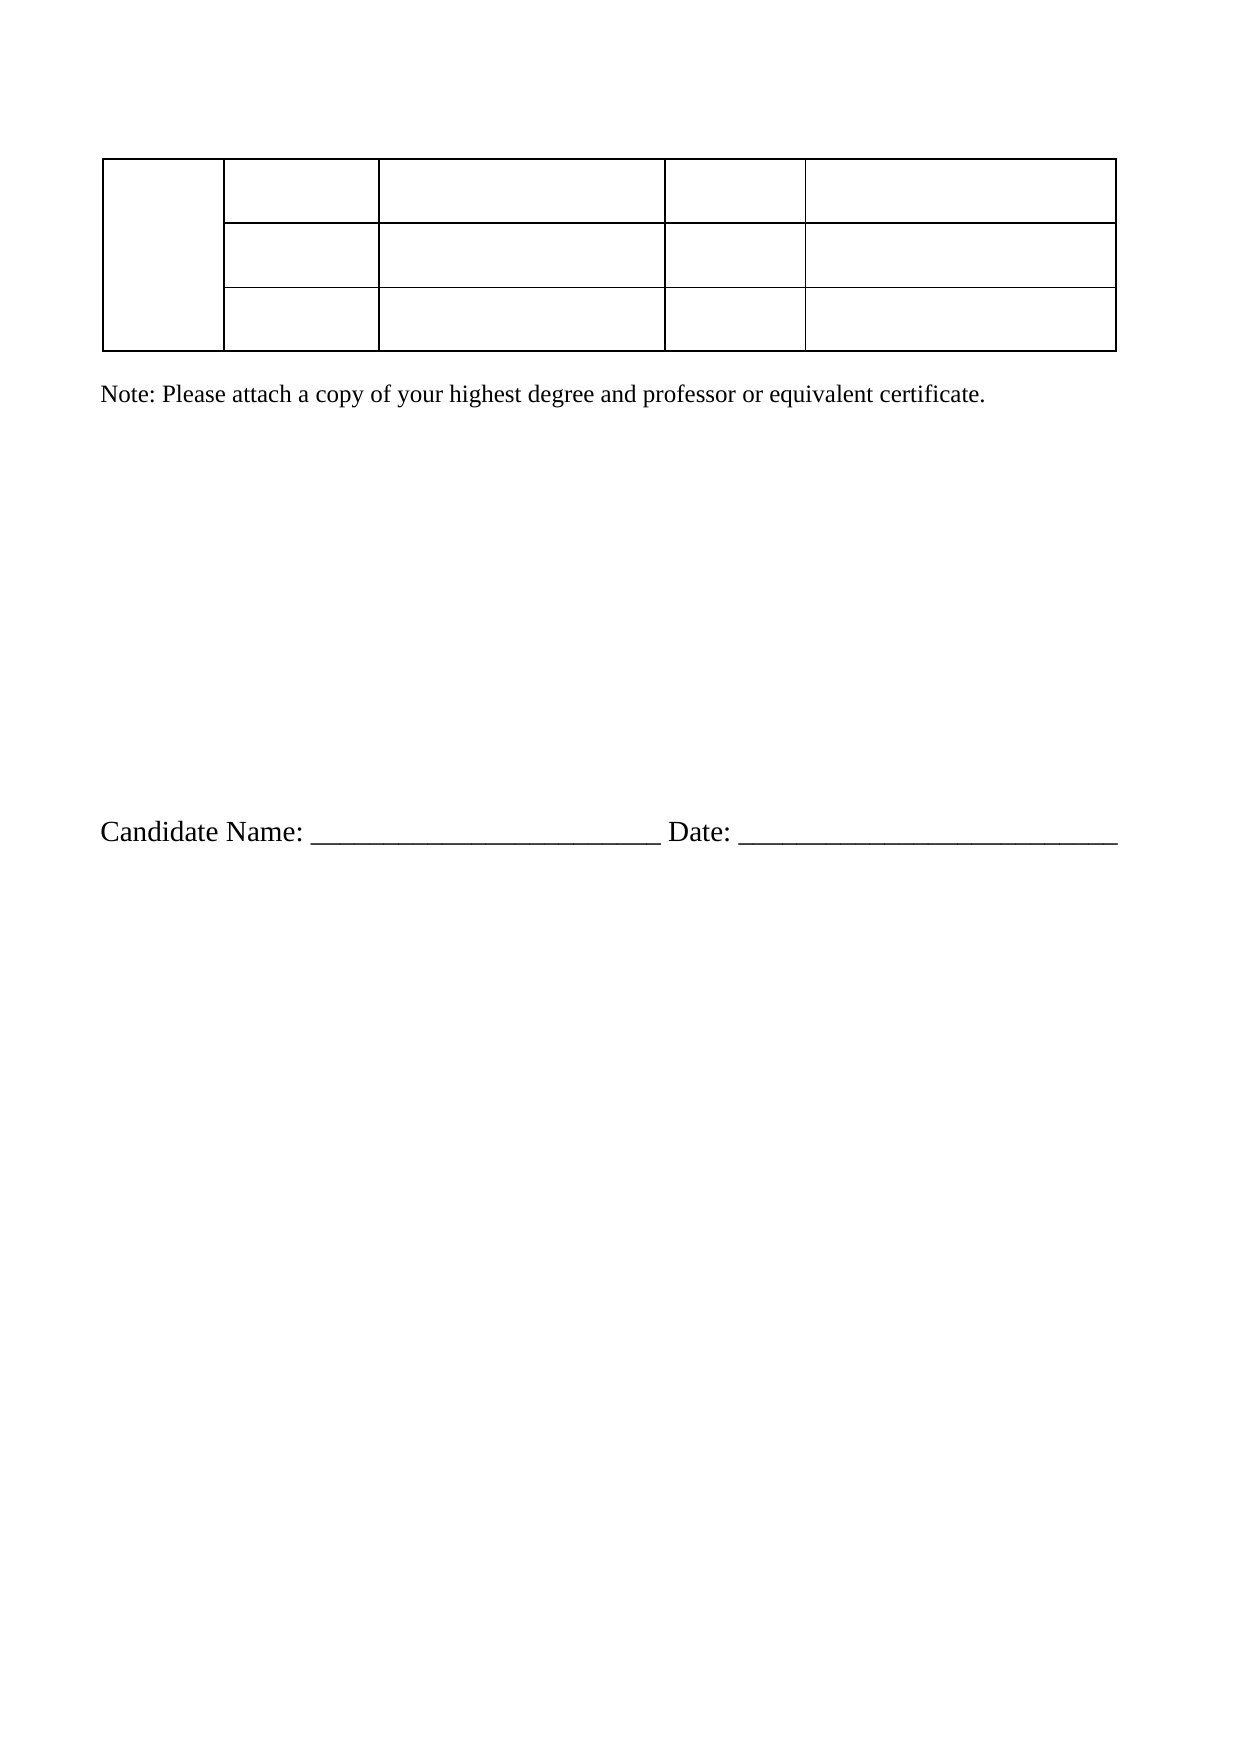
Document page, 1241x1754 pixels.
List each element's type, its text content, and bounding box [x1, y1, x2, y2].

table_cell [225, 288, 378, 350]
table_cell [104, 160, 223, 350]
table_cell [806, 288, 1115, 350]
text Candidate Name: ________________________ Date: __________________________ [100, 789, 1122, 852]
table_cell [225, 160, 378, 222]
table_cell [666, 160, 805, 222]
text Note: Please attach a copy of your highest degree and professor or equivalent certificate. [100, 352, 1122, 414]
table_cell [380, 224, 664, 286]
table_cell [380, 160, 664, 222]
table_cell [666, 224, 805, 286]
table_cell [380, 288, 664, 350]
table_cell [806, 160, 1115, 222]
table_cell [806, 224, 1115, 286]
table_cell [225, 224, 378, 286]
table_cell [666, 288, 805, 350]
